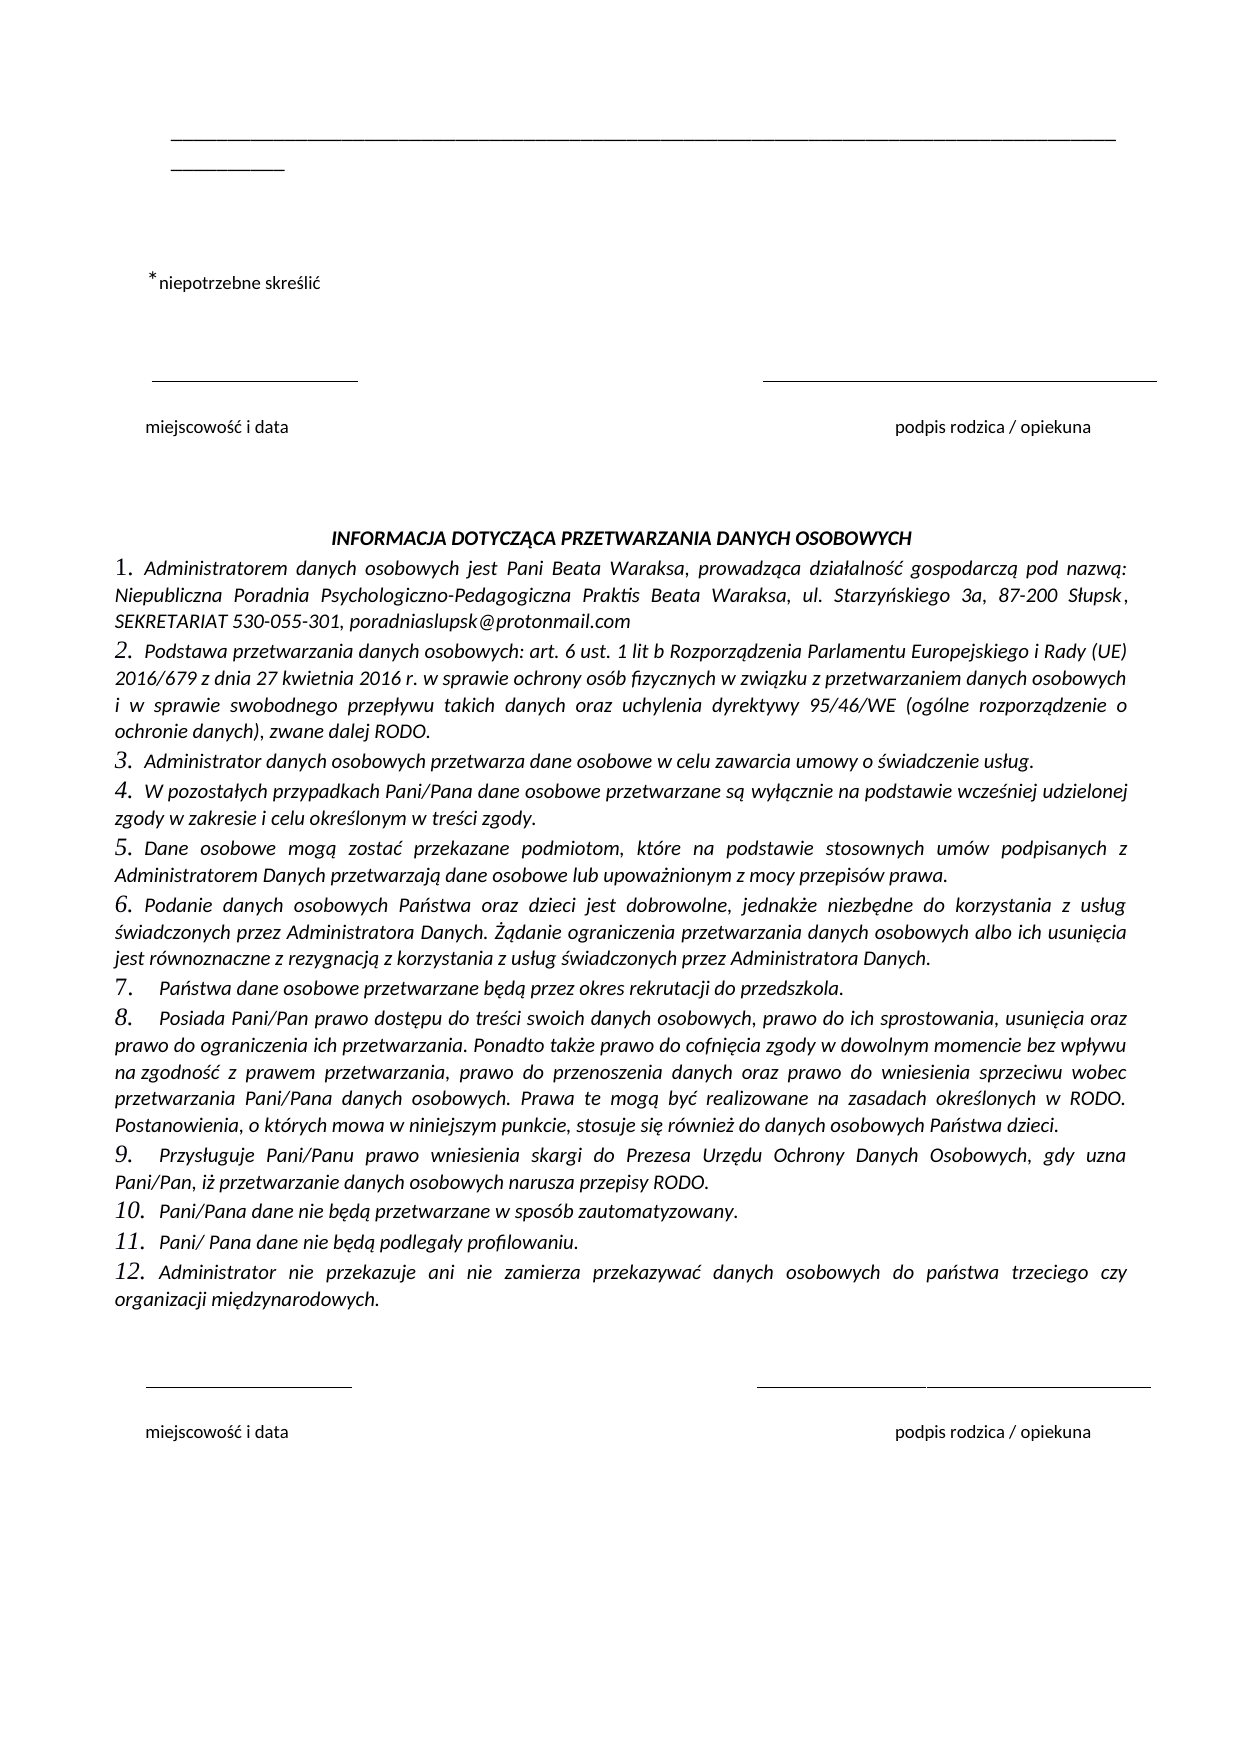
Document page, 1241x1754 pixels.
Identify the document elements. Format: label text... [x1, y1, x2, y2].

list Administratorem danych osobowych jest Pani Beata Waraksa, prowadząca działalność gospodarczą pod nazwą: Niepubliczna Poradnia Psychologiczno-Pedagogiczna Praktis Beata Waraksa, ul. Starzyńskiego 3a, 87-200 Słupsk, SEKRETARIAT 530-055-301, poradniaslupsk@protonmail.com [114, 552, 1128, 634]
list Administrator danych osobowych przetwarza dane osobowe w celu zawarcia umowy o świadczenie usług. [114, 745, 1128, 774]
list Administrator nie przekazuje ani nie zamierza przekazywać danych osobowych do państwa trzeciego czy organizacji międzynarodowych. [114, 1256, 1128, 1311]
list Pani/ Pana dane nie będą podlegały profilowaniu. [114, 1226, 1128, 1254]
list Podanie danych osobowych Państwa oraz dzieci jest dobrowolne, jednakże niezbędne do korzystania z usług świadczonych przez Administratora Danych. Żądanie ograniczenia przetwarzania danych osobowych albo ich usunięcia jest równoznaczne z rezygnacją z korzystania z usług świadczonych przez Administratora Danych. [114, 889, 1128, 971]
list Posiada Pani/Pan prawo dostępu do treści swoich danych osobowych, prawo do ich sprostowania, usunięcia oraz prawo do ograniczenia ich przetwarzania. Ponadto także prawo do cofnięcia zgody w dowolnym momencie bez wpływu na zgodność z prawem przetwarzania, prawo do przenoszenia danych oraz prawo do wniesienia sprzeciwu wobec przetwarzania Pani/Pana danych osobowych. Prawa te mogą być realizowane na zasadach określonych w RODO. Postanowienia, o których mowa w niniejszym punkcie, stosuje się również do danych osobowych Państwa dzieci. [114, 1002, 1128, 1138]
list Państwa dane osobowe przetwarzane będą przez okres rekrutacji do przedszkola. [114, 972, 1128, 1001]
text *niepotrzebne skreślić [146, 265, 1128, 296]
list Podstawa przetwarzania danych osobowych: art. 6 ust. 1 lit b Rozporządzenia Parlamentu Europejskiego i Rady (UE) 2016/679 z dnia 27 kwietnia 2016 r. w sprawie ochrony osób fizycznych w związku z przetwarzaniem danych osobowych i w sprawie swobodnego przepływu takich danych oraz uchylenia dyrektywy 95/46/WE (ogólne rozporządzenie o ochronie danych), zwane dalej RODO. [114, 635, 1128, 744]
list Pani/Pana dane nie będą przetwarzane w sposób zautomatyzowany. [114, 1196, 1128, 1224]
text miejscowość i data podpis rodzica / opiekuna [114, 416, 1128, 438]
list Przysługuje Pani/Panu prawo wniesienia skargi do Prezesa Urzędu Ochrony Danych Osobowych, gdy uzna Pani/Pan, iż przetwarzanie danych osobowych narusza przepisy RODO. [114, 1139, 1128, 1194]
text miejscowość i data podpis rodzica / opiekuna [114, 1421, 1128, 1444]
text INFORMACJA DOTYCZĄCA PRZETWARZANIA DANYCH OSOBOWYCH [114, 525, 1128, 551]
list Dane osobowe mogą zostać przekazane podmiotom, które na podstawie stosownych umów podpisanych z Administratorem Danych przetwarzają dane osobowe lub upoważnionym z mocy przepisów prawa. [114, 832, 1128, 888]
text _____________________________________________________________________________________________ [171, 117, 1128, 174]
list W pozostałych przypadkach Pani/Pana dane osobowe przetwarzane są wyłącznie na podstawie wcześniej udzielonej zgody w zakresie i celu określonym w treści zgody. [114, 776, 1128, 831]
